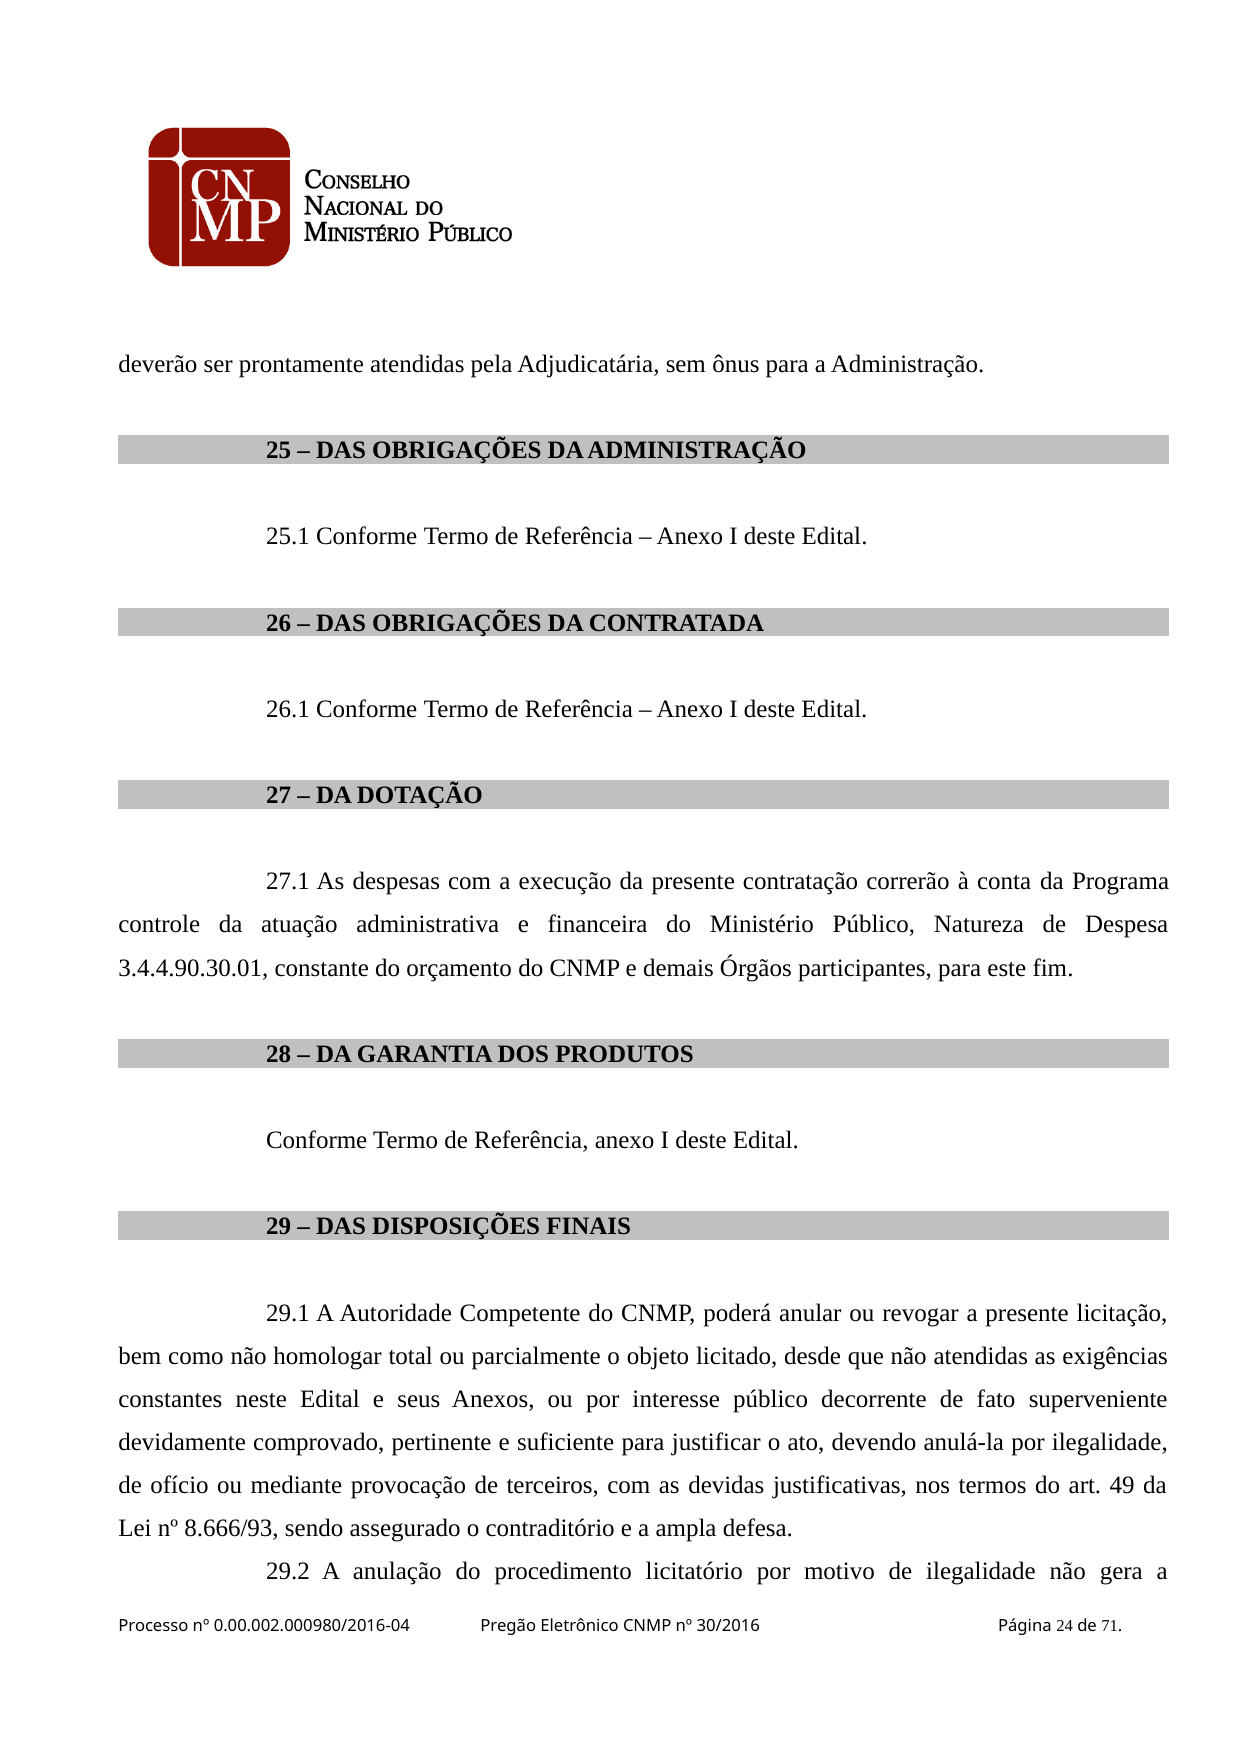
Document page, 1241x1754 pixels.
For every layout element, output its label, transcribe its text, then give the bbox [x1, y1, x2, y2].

text 29.1 A Autoridade Competente do CNMP, poderá anular ou revogar a presente licitação, bem como não homologar total ou parcialmente o objeto licitado, desde que não atendidas as exigências constantes neste Edital e seus Anexos, ou por interesse público decorrente de fato superveniente devidamente comprovado, pertinente e suficiente para justificar o ato, devendo anulá-la por ilegalidade, de ofício ou mediante provocação de terceiros, com as devidas justificativas, nos termos do art. 49 da Lei nº 8.666/93, sendo assegurado o contraditório e a ampla defesa. [118, 1298, 1169, 1542]
picture [124, 105, 528, 288]
text 25 – DAS OBRIGAÇÕES DA ADMINISTRAÇÃO [118, 435, 1169, 464]
text Conforme Termo de Referência, anexo I deste Edital. [118, 1125, 1169, 1154]
text 29.2 A anulação do procedimento licitatório por motivo de ilegalidade não gera a [118, 1556, 1169, 1585]
text 26 – DAS OBRIGAÇÕES DA CONTRATADA [118, 608, 1169, 636]
text 28 – DA GARANTIA DOS PRODUTOS [118, 1039, 1169, 1068]
text deverão ser prontamente atendidas pela Adjudicatária, sem ônus para a Administração. [118, 349, 1169, 378]
text 25.1 Conforme Termo de Referência – Anexo I deste Edital. [118, 521, 1169, 550]
text 27.1 As despesas com a execução da presente contratação correrão à conta da Programa controle da atuação administrativa e financeira do Ministério Público, Natureza de Despesa 3.4.4.90.30.01, constante do orçamento do CNMP e demais Órgãos participantes, para este fim. [118, 866, 1169, 981]
text 26.1 Conforme Termo de Referência – Anexo I deste Edital. [118, 694, 1169, 723]
subtitle 27 – DA DOTAÇÃO [118, 780, 1169, 809]
subtitle 29 – DAS DISPOSIÇÕES FINAIS [118, 1211, 1169, 1240]
